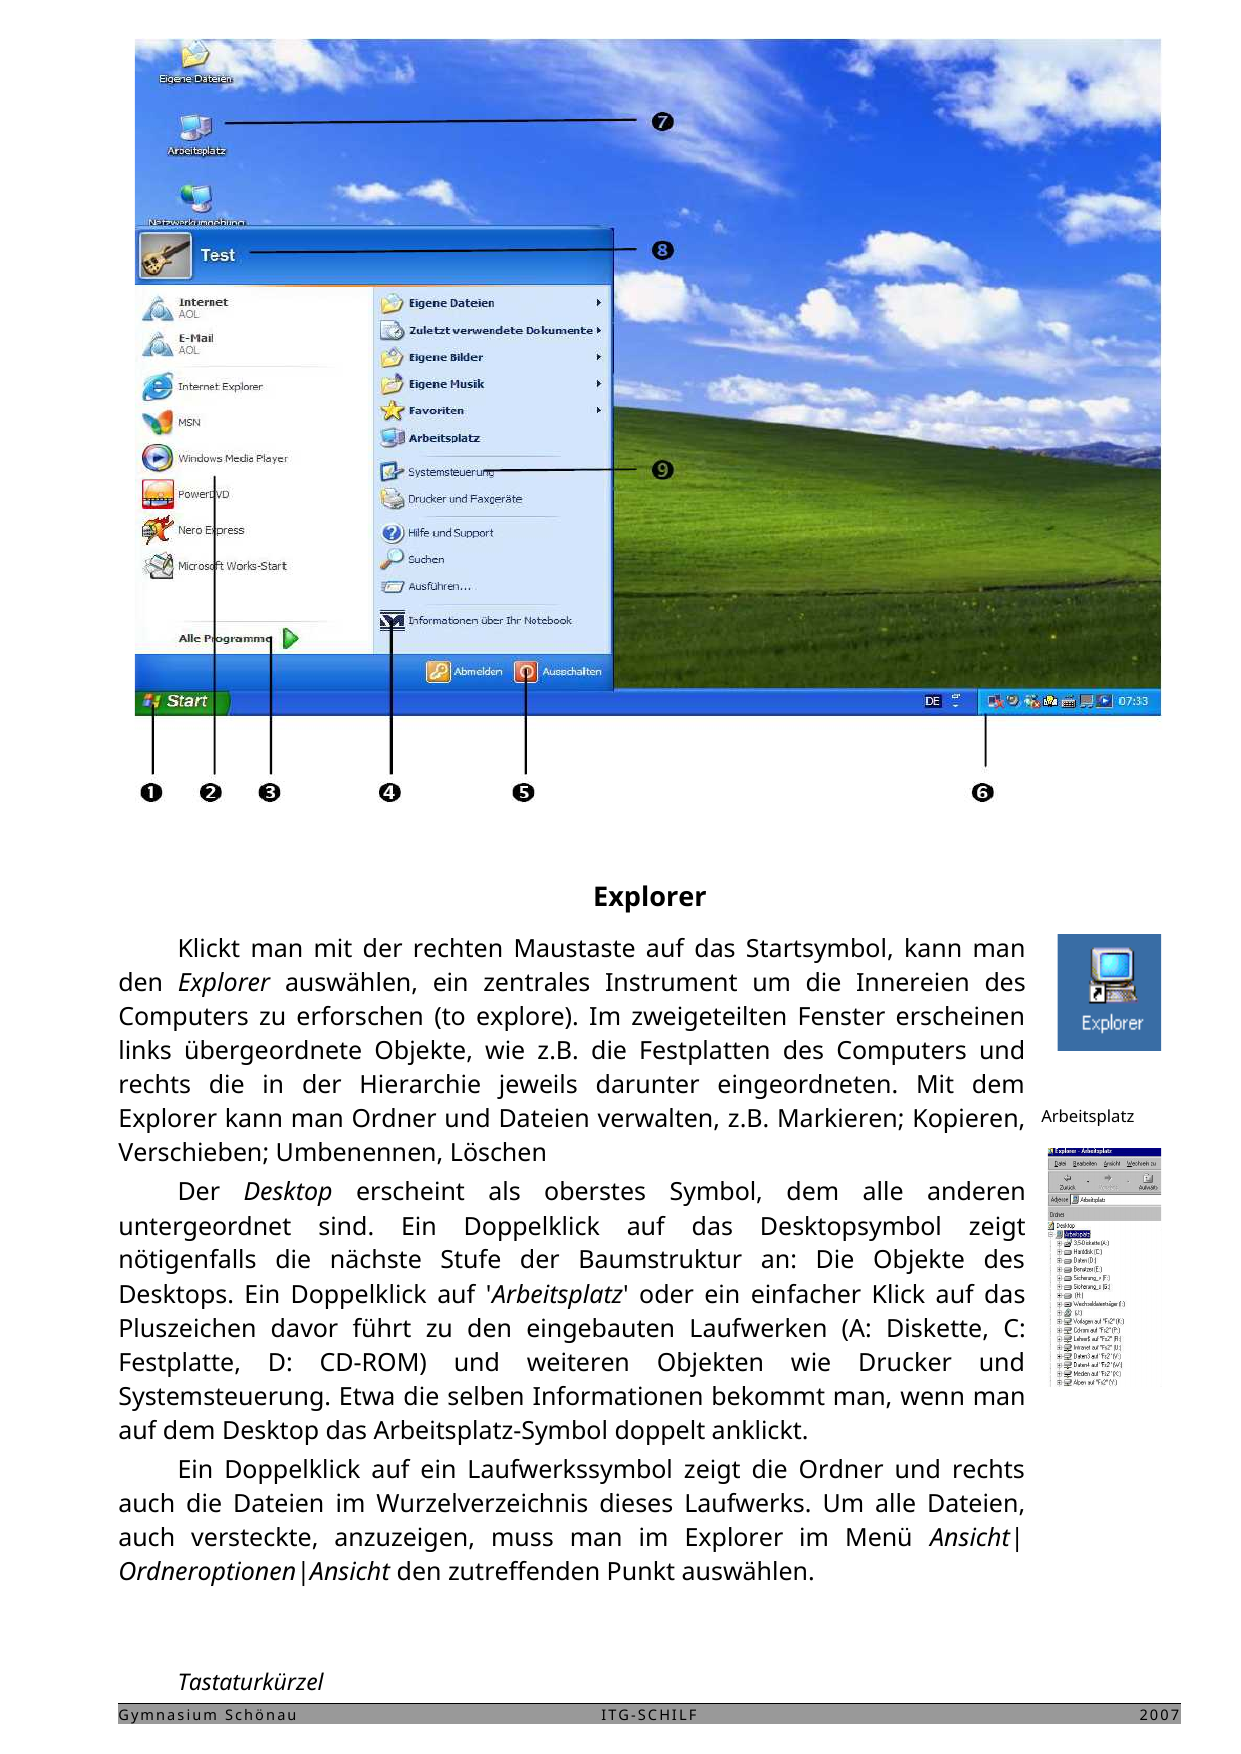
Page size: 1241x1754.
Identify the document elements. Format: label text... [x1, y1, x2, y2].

table_header Klickt man mit der rechten Maustaste auf das Startsymbol, kann man den Explorer auswählen, ein zentrales Instrument um die Innereien des Computers zu erforschen (to explore). Im zweigeteilten Fenster erscheinen links übergeordnete Objekte, wie z.B. die Festplatten des Computers und rechts die in der Hierarchie jeweils darunter eingeordneten. Mit dem Explorer kann man Ordner und Dateien verwalten, z.B. Markieren; Kopieren, Verschieben; Umbenennen, Löschen Der Desktop erscheint als oberstes Symbol, dem alle anderen untergeordnet sind. Ein Doppelklick auf das Desktopsymbol zeigt nötigenfalls die nächste Stufe der Baumstruktur an: Die Objekte des Desktops. Ein Doppelklick auf 'Arbeitsplatz' oder ein einfacher Klick auf das Pluszeichen davor führt zu den eingebauten Laufwerken (A: Diskette, C: Festplatte, D: CD-ROM) und weiteren Objekten wie Drucker und Systemsteuerung. Etwa die selben Informationen bekommt man, wenn man auf dem Desktop das Arbeitsplatz-Symbol doppelt anklickt. Ein Doppelklick auf ein Laufwerkssymbol zeigt die Ordner und rechts auch die Dateien im Wurzelverzeichnis dieses Laufwerks. Um alle Dateien, auch versteckte, anzuzeigen, muss man im Explorer im Menü Ansicht|Ordneroptionen|Ansicht den zutreffenden Punkt auswählen. [111, 925, 1034, 1588]
picture [134, 38, 1163, 820]
picture [1047, 1148, 1162, 1387]
table_header Arbeitsplatz [1034, 925, 1211, 1588]
picture [1057, 934, 1162, 1051]
subtitle Explorer [118, 878, 1181, 915]
subtitle Tastaturkürzel [177, 1666, 1181, 1697]
